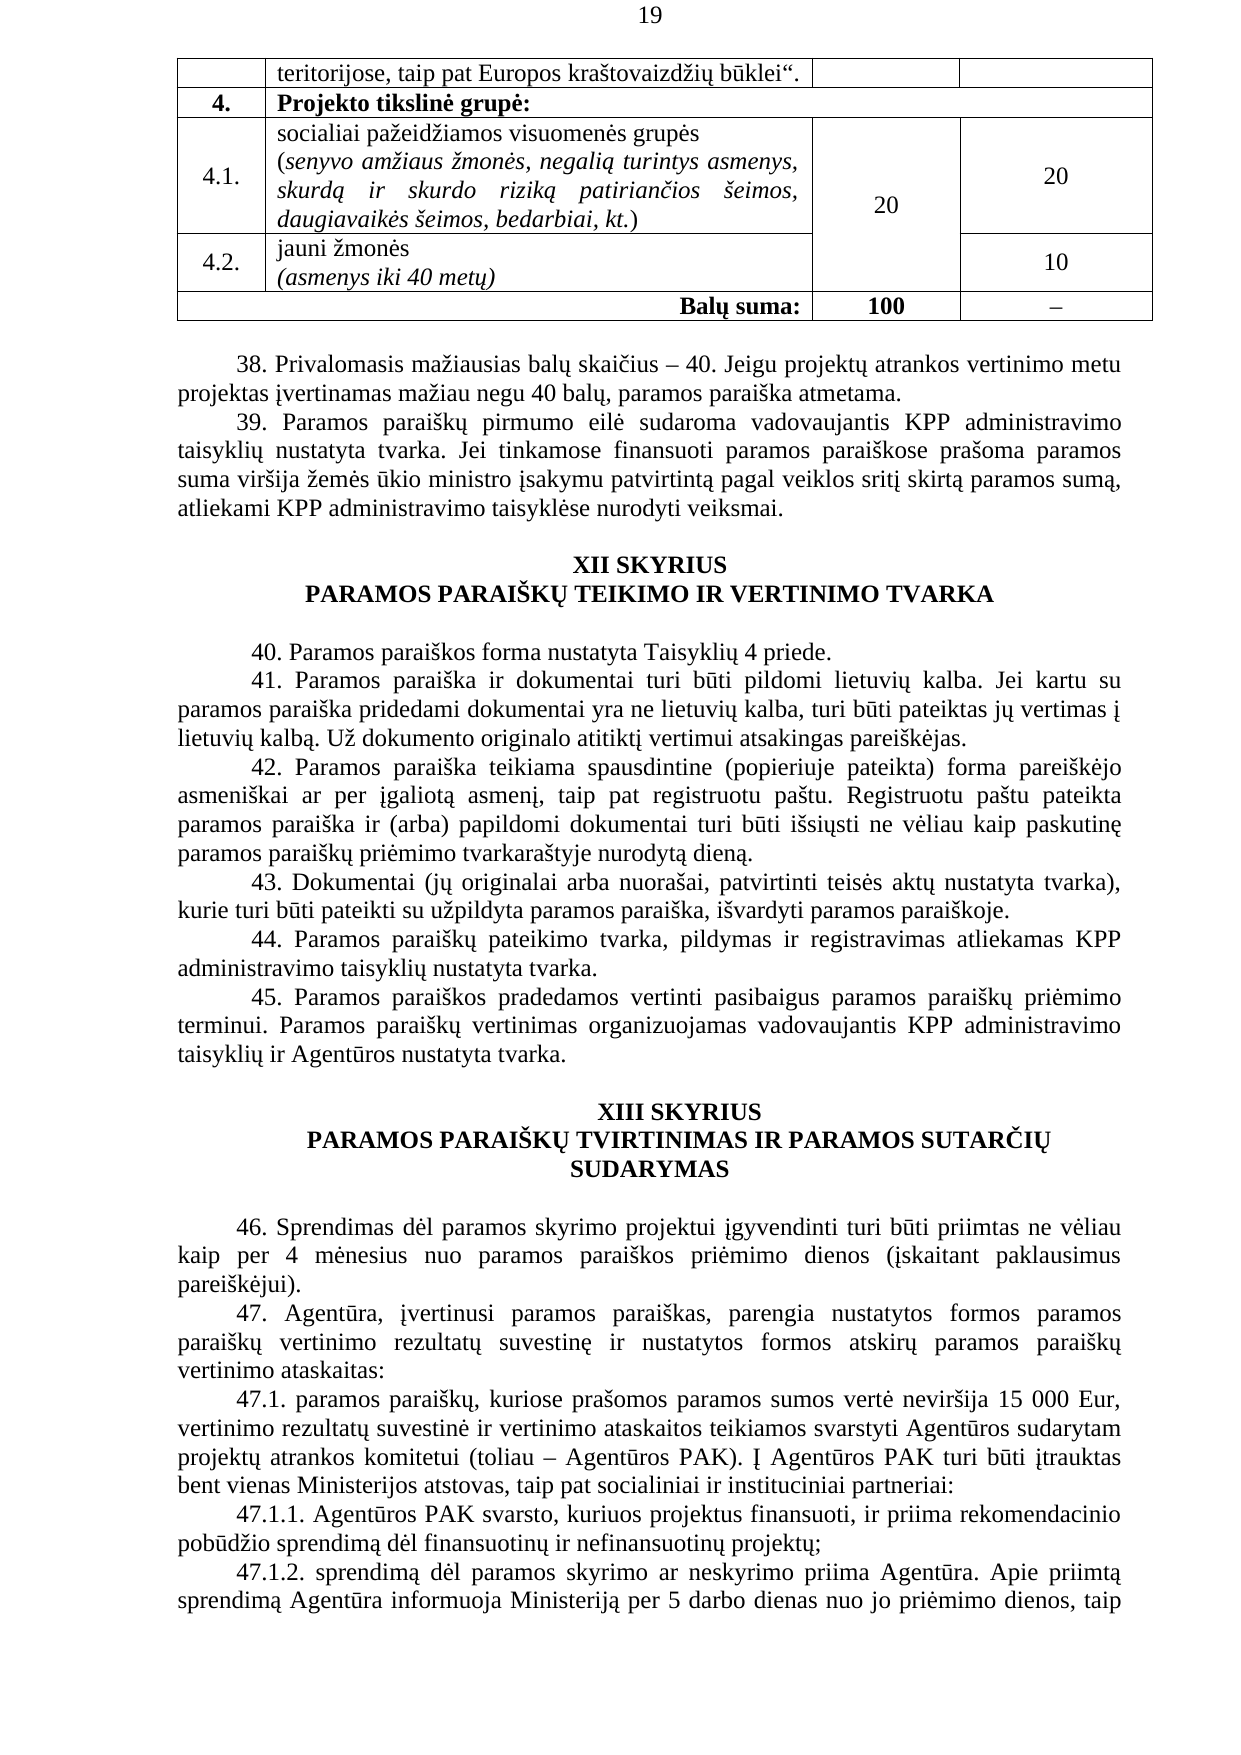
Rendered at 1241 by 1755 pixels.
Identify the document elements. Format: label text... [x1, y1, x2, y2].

table_cell 4. [178, 88, 265, 117]
text 45. Paramos paraiškos pradedamos vertinti pasibaigus paramos paraiškų priėmimo terminui. Paramos paraiškų vertinimas organizuojamas vadovaujantis KPP administravimo taisyklių ir Agentūros nustatyta tvarka. [177, 982, 1122, 1068]
text PARAMOS PARAIŠKŲ TVIRTINIMAS IR PARAMOS SUTARČIŲ SUDARYMAS [177, 1125, 1122, 1183]
text PARAMOS PARAIŠKŲ TEIKIMO IR VERTINIMO TVARKA [177, 579, 1122, 608]
text 40. Paramos paraiškos forma nustatyta Taisyklių 4 priede. [177, 637, 1122, 665]
text XII SKYRIUS [177, 550, 1122, 579]
text 47.1.2. sprendimą dėl paramos skyrimo ar neskyrimo priima Agentūra. Apie priimtą sprendimą Agentūra informuoja Ministeriją per 5 darbo dienas nuo jo priėmimo dienos, taip [177, 1557, 1122, 1614]
text 39. Paramos paraiškų pirmumo eilė sudaroma vadovaujantis KPP administravimo taisyklių nustatyta tvarka. Jei tinkamose finansuoti paramos paraiškose prašoma paramos suma viršija žemės ūkio ministro įsakymu patvirtintą pagal veiklos sritį skirtą paramos sumą, atliekami KPP administravimo taisyklėse nurodyti veiksmai. [177, 407, 1122, 522]
text 43. Dokumentai (jų originalai arba nuorašai, patvirtinti teisės aktų nustatyta tvarka), kurie turi būti pateikti su užpildyta paramos paraiška, išvardyti paramos paraiškoje. [177, 867, 1122, 924]
table_cell 20 [813, 118, 960, 291]
table_cell Projekto tikslinė grupė: [266, 88, 1152, 117]
text 47. Agentūra, įvertinusi paramos paraiškas, parengia nustatytos formos paramos paraiškų vertinimo rezultatų suvestinę ir nustatytos formos atskirų paramos paraiškų vertinimo ataskaitas: [177, 1298, 1122, 1384]
table_cell 100 [813, 292, 960, 320]
text 46. Sprendimas dėl paramos skyrimo projektui įgyvendinti turi būti priimtas ne vėliau kaip per 4 mėnesius nuo paramos paraiškos priėmimo dienos (įskaitant paklausimus pareiškėjui). [177, 1212, 1122, 1298]
table_cell jauni žmonės (asmenys iki 40 metų) [266, 234, 812, 291]
table_cell [813, 59, 959, 87]
text 44. Paramos paraiškų pateikimo tvarka, pildymas ir registravimas atliekamas KPP administravimo taisyklių nustatyta tvarka. [177, 924, 1122, 982]
text 47.1.1. Agentūros PAK svarsto, kuriuos projektus finansuoti, ir priima rekomendacinio pobūdžio sprendimą dėl finansuotinų ir nefinansuotinų projektų; [177, 1499, 1122, 1557]
text 38. Privalomasis mažiausias balų skaičius – 40. Jeigu projektų atrankos vertinimo metu projektas įvertinamas mažiau negu 40 balų, paramos paraiška atmetama. [177, 349, 1122, 407]
table_cell [960, 59, 1152, 87]
text 42. Paramos paraiška teikiama spausdintine (popieriuje pateikta) forma pareiškėjo asmeniškai ar per įgaliotą asmenį, taip pat registruotu paštu. Registruotu paštu pateikta paramos paraiška ir (arba) papildomi dokumentai turi būti išsiųsti ne vėliau kaip paskutinę paramos paraiškų priėmimo tvarkaraštyje nurodytą dieną. [177, 752, 1122, 867]
table_cell – [961, 292, 1152, 320]
table_cell teritorijose, taip pat Europos kraštovaizdžių būklei“. [266, 59, 812, 87]
text 47.1. paramos paraiškų, kuriose prašomos paramos sumos vertė neviršija 15 000 Eur, vertinimo rezultatų suvestinė ir vertinimo ataskaitos teikiamos svarstyti Agentūros sudarytam projektų atrankos komitetui (toliau – Agentūros PAK). Į Agentūros PAK turi būti įtrauktas bent vienas Ministerijos atstovas, taip pat socialiniai ir instituciniai partneriai: [177, 1384, 1122, 1499]
text XIII SKYRIUS [177, 1097, 1122, 1125]
table_cell Balų suma: [178, 292, 812, 320]
table_cell socialiai pažeidžiamos visuomenės grupės (senyvo amžiaus žmonės, negalią turintys asmenys, skurdą ir skurdo riziką patiriančios šeimos, daugiavaikės šeimos, bedarbiai, kt.) [266, 118, 812, 233]
table_cell 4.1. [178, 118, 265, 233]
table_cell [178, 59, 265, 87]
table_cell 20 [961, 118, 1152, 233]
table_cell 10 [961, 234, 1152, 291]
text 41. Paramos paraiška ir dokumentai turi būti pildomi lietuvių kalba. Jei kartu su paramos paraiška pridedami dokumentai yra ne lietuvių kalba, turi būti pateiktas jų vertimas į lietuvių kalbą. Už dokumento originalo atitiktį vertimui atsakingas pareiškėjas. [177, 665, 1122, 752]
table_cell 4.2. [178, 234, 265, 291]
